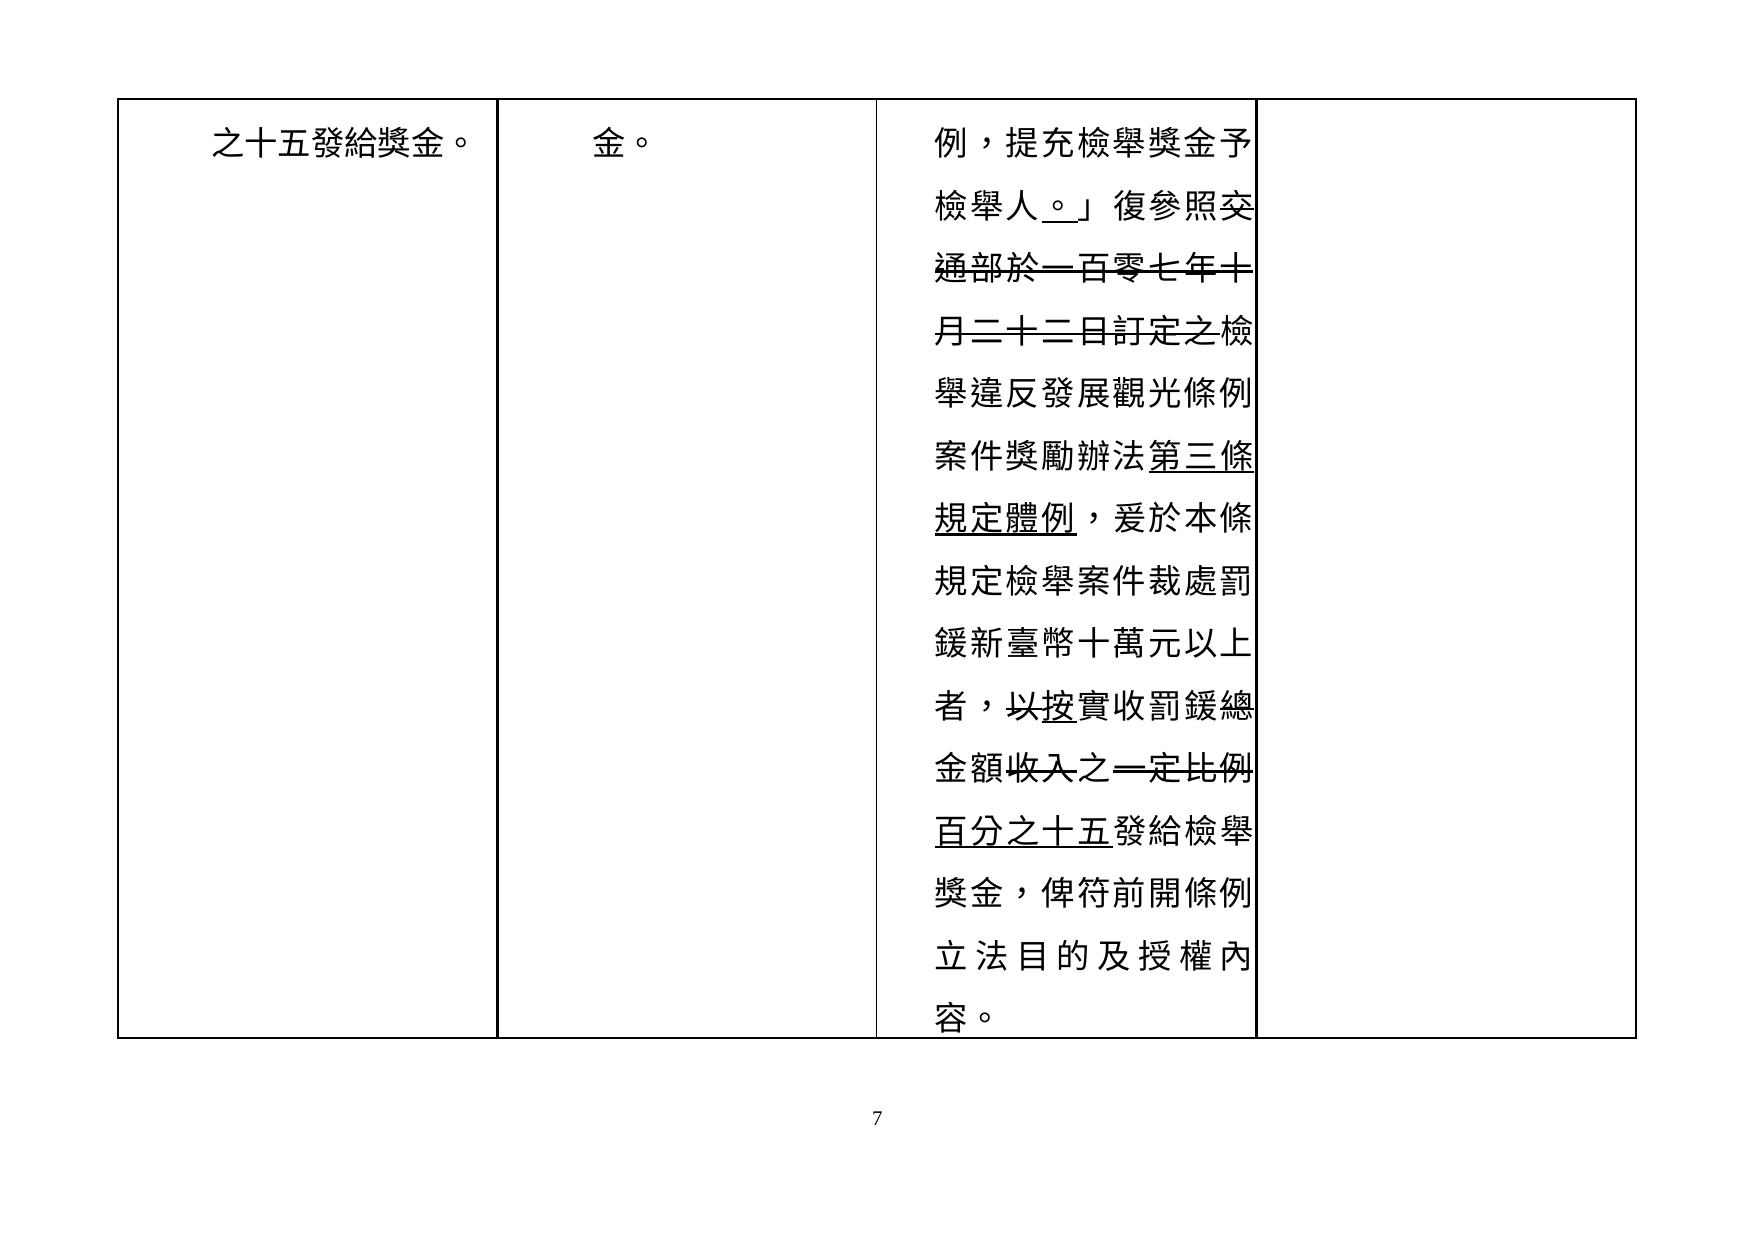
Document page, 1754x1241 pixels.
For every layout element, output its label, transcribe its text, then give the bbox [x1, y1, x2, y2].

table_cell [1258, 100, 1635, 1037]
table_cell 之十五發給獎金。 [119, 100, 496, 1037]
table_cell 金。 [499, 100, 876, 1037]
table_cell 例，提充檢舉獎金予檢舉人。」復參照交通部於一百零七年十月二十二日訂定之檢舉違反發展觀光條例案件獎勵辦法第三條規定體例，爰於本條規定檢舉案件裁處罰鍰新臺幣十萬元以上者，以按實收罰鍰總金額收入之一定比例百分之十五發給檢舉獎金，俾符前開條例立法目的及授權內容。 [877, 100, 1255, 1037]
